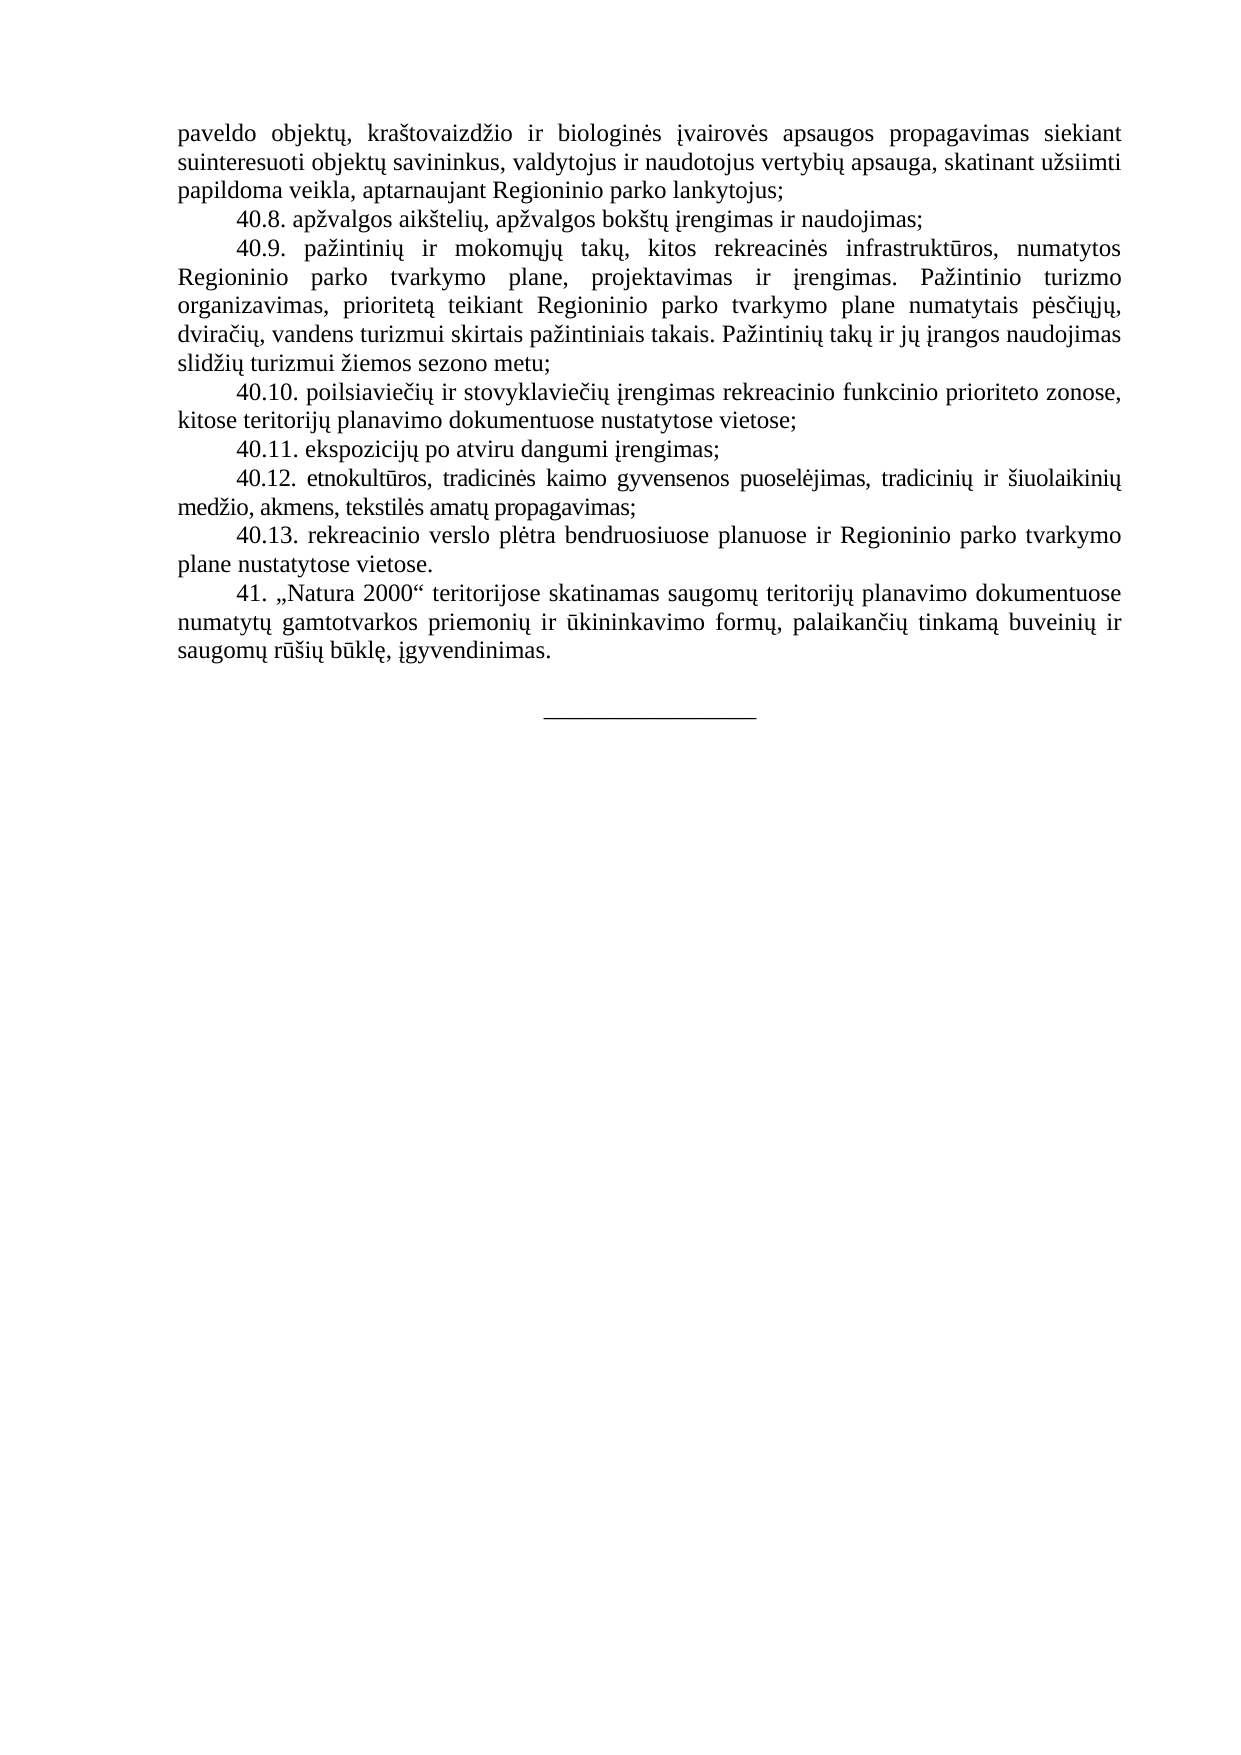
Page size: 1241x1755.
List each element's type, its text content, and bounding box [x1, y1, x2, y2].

text 40.9. pažintinių ir mokomųjų takų, kitos rekreacinės infrastruktūros, numatytos Regioninio parko tvarkymo plane, projektavimas ir įrengimas. Pažintinio turizmo organizavimas, prioritetą teikiant Regioninio parko tvarkymo plane numatytais pėsčiųjų, dviračių, vandens turizmui skirtais pažintiniais takais. Pažintinių takų ir jų įrangos naudojimas slidžių turizmui žiemos sezono metu; [177, 233, 1122, 377]
text 40.13. rekreacinio verslo plėtra bendruosiuose planuose ir Regioninio parko tvarkymo plane nustatytose vietose. [177, 521, 1122, 578]
text _________________ [177, 693, 1122, 722]
text paveldo objektų, kraštovaizdžio ir biologinės įvairovės apsaugos propagavimas siekiant suinteresuoti objektų savininkus, valdytojus ir naudotojus vertybių apsauga, skatinant užsiimti papildoma veikla, aptarnaujant Regioninio parko lankytojus; [177, 118, 1122, 204]
text 40.12. etnokultūros, tradicinės kaimo gyvensenos puoselėjimas, tradicinių ir šiuolaikinių medžio, akmens, tekstilės amatų propagavimas; [177, 463, 1122, 521]
text 41. „Natura 2000“ teritorijose skatinamas saugomų teritorijų planavimo dokumentuose numatytų gamtotvarkos priemonių ir ūkininkavimo formų, palaikančių tinkamą buveinių ir saugomų rūšių būklę, įgyvendinimas. [177, 578, 1122, 664]
text 40.10. poilsiaviečių ir stovyklaviečių įrengimas rekreacinio funkcinio prioriteto zonose, kitose teritorijų planavimo dokumentuose nustatytose vietose; [177, 377, 1122, 434]
text 40.8. apžvalgos aikštelių, apžvalgos bokštų įrengimas ir naudojimas; [177, 204, 1122, 233]
text 40.11. ekspozicijų po atviru dangumi įrengimas; [177, 434, 1122, 463]
